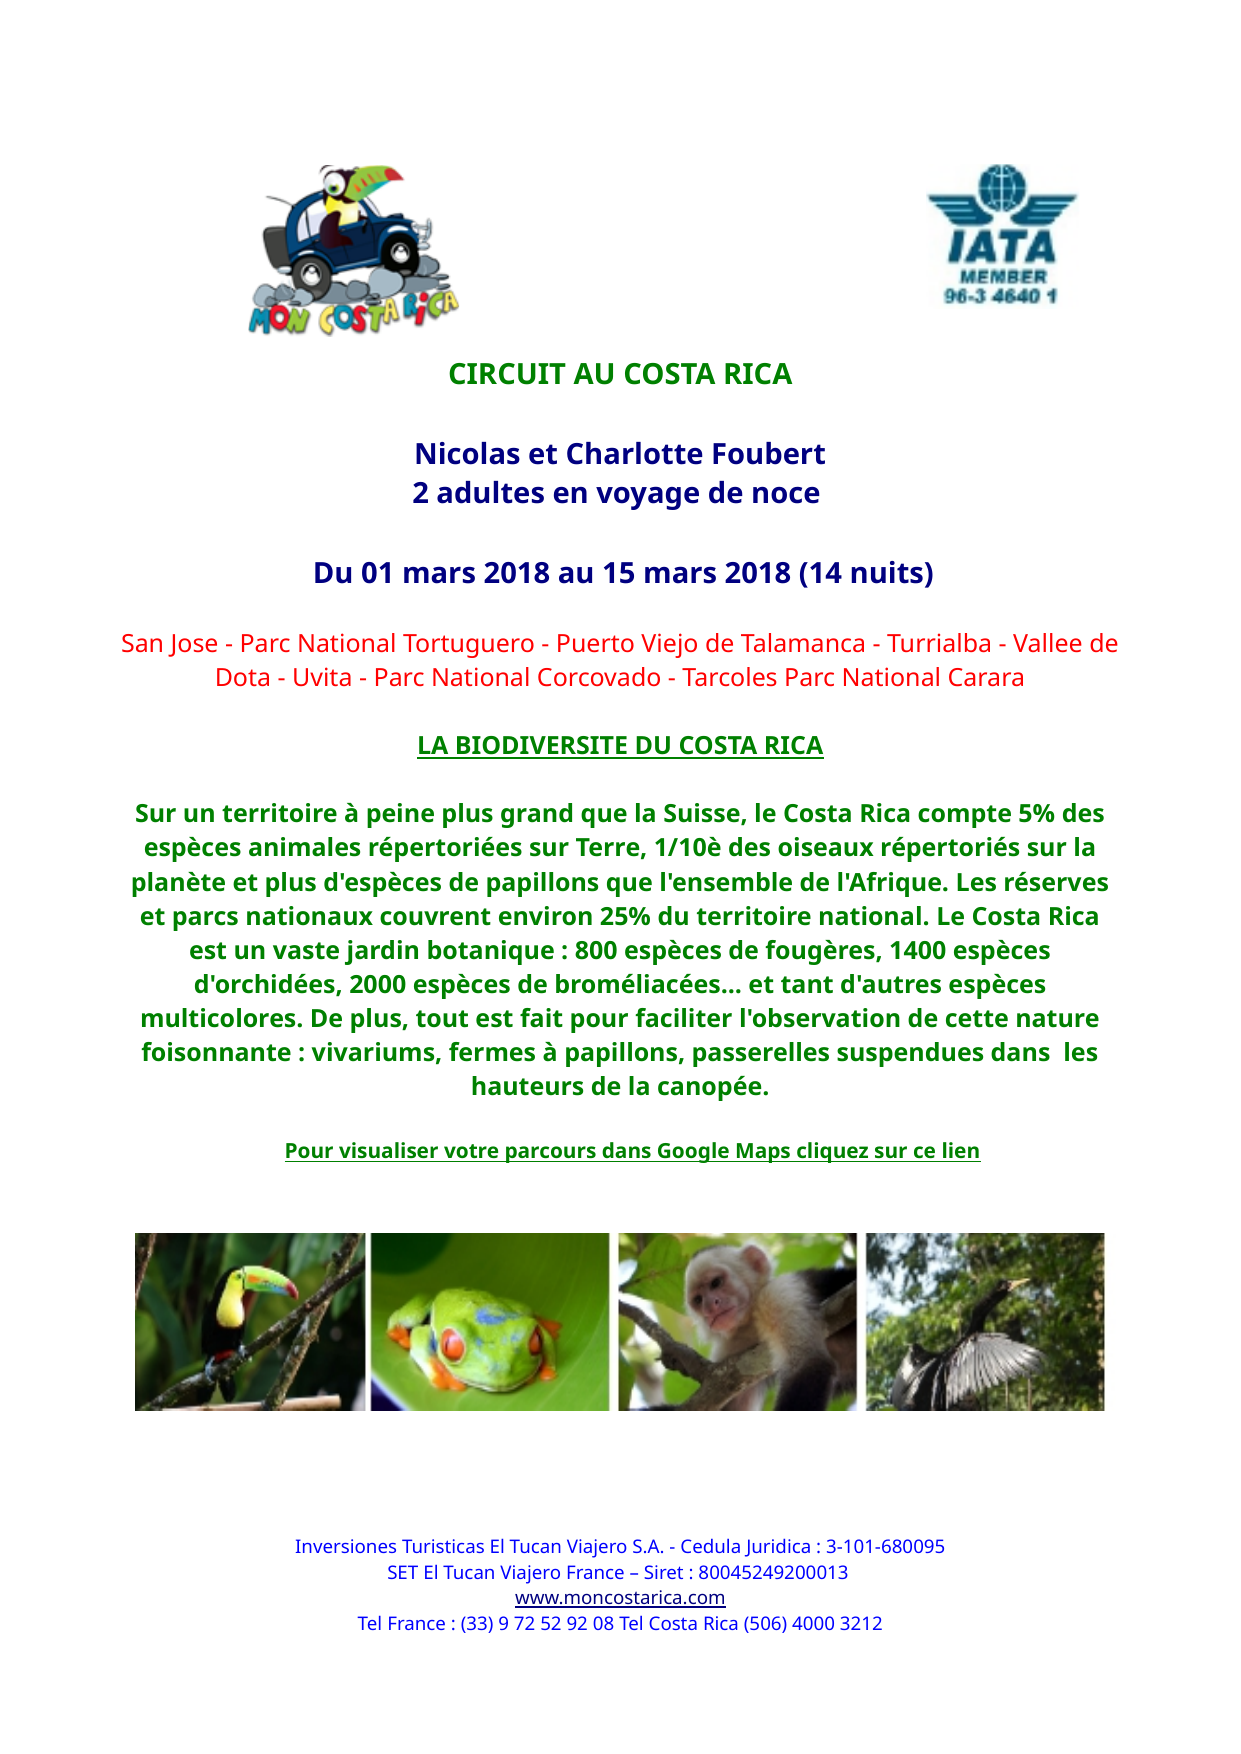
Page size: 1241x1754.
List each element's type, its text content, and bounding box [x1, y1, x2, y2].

text LA BIODIVERSITE DU COSTA RICA [118, 728, 1122, 762]
picture [248, 165, 460, 337]
picture [135, 1233, 1116, 1411]
text Nicolas et Charlotte Foubert [118, 433, 1122, 473]
text Pour visualiser votre parcours dans Google Maps cliquez sur ce lien [118, 1137, 1146, 1165]
text San Jose - Parc National Tortuguero - Puerto Viejo de Talamanca - Turrialba - Vallee de Dota - Uvita - Parc National Corcovado - Tarcoles Parc National Carara [118, 626, 1122, 694]
table_header [118, 118, 620, 353]
table_header [620, 118, 1122, 353]
picture [926, 164, 1080, 309]
text 2 adultes en voyage de noce [118, 473, 1122, 512]
text CIRCUIT AU COSTA RICA [118, 353, 1122, 393]
text Sur un territoire à peine plus grand que la Suisse, le Costa Rica compte 5% des espèces animales répertoriées sur Terre, 1/10è des oiseaux répertoriés sur la planète et plus d'espèces de papillons que l'ensemble de l'Afrique. Les réserves et parcs nationaux couvrent environ 25% du territoire national. Le Costa Rica est un vaste jardin botanique : 800 espèces de fougères, 1400 espèces d'orchidées, 2000 espèces de broméliacées... et tant d'autres espèces multicolores. De plus, tout est fait pour faciliter l'observation de cette nature foisonnante : vivariums, fermes à papillons, passerelles suspendues dans les hauteurs de la canopée. [118, 796, 1122, 1103]
text Du 01 mars 2018 au 15 mars 2018 (14 nuits) [118, 552, 1122, 592]
